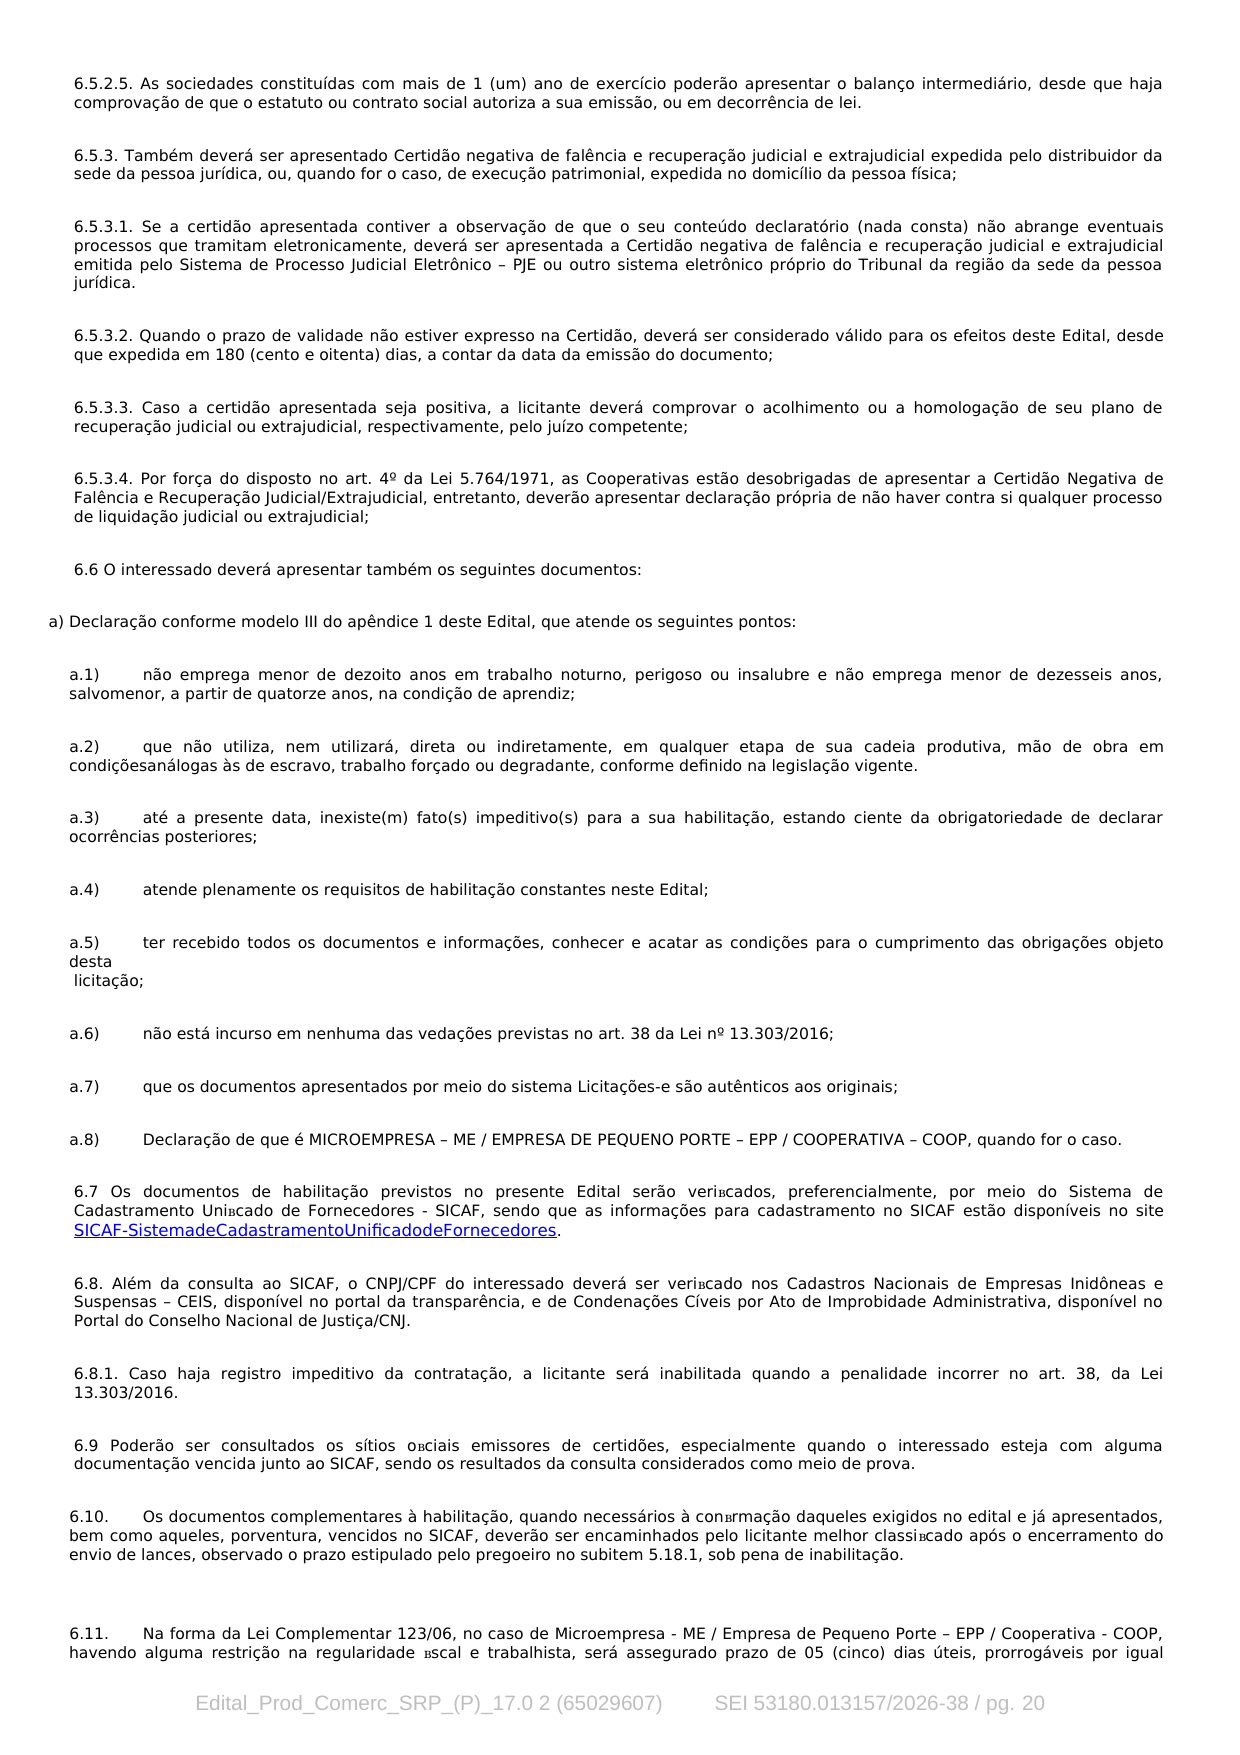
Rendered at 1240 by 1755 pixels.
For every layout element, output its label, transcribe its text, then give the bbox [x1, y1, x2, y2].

text 6.9 Poderão ser consultados os sítios ociais emissores de certidões, especialmente quando o interessado esteja com alguma documentação vencida junto ao SICAF, sendo os resultados da consulta considerados como meio de prova. [74, 1437, 1165, 1473]
text licitação; [74, 972, 1165, 990]
list até a presente data, inexiste(m) fato(s) impeditivo(s) para a sua habilitação, estando ciente da obrigatoriedade de declarar ocorrências posteriores; [69, 809, 1165, 846]
text 6.6 O interessado deverá apresentar também os seguintes documentos: [74, 561, 1165, 579]
list que os documentos apresentados por meio do sistema Licitações-e são autênticos aos originais; [69, 1078, 1165, 1096]
list não está incurso em nenhuma das vedações previstas no art. 38 da Lei nº 13.303/2016; [69, 1025, 1165, 1043]
text 6.5.3.4. Por força do disposto no art. 4º da Lei 5.764/1971, as Cooperativas estão desobrigadas de apresentar a Certidão Negativa de Falência e Recuperação Judicial/Extrajudicial, entretanto, deverão apresentar declaração própria de não haver contra si qualquer processo de liquidação judicial ou extrajudicial; [74, 470, 1165, 526]
text 6.5.3.1. Se a certidão apresentada contiver a observação de que o seu conteúdo declaratório (nada consta) não abrange eventuais processos que tramitam eletronicamente, deverá ser apresentada a Certidão negativa de falência e recuperação judicial e extrajudicial emitida pelo Sistema de Processo Judicial Eletrônico – PJE ou outro sistema eletrônico próprio do Tribunal da região da sede da pessoa jurídica. [74, 218, 1165, 293]
text 6.5.3. Também deverá ser apresentado Certidão negativa de falência e recuperação judicial e extrajudicial expedida pelo distribuidor da sede da pessoa jurídica, ou, quando for o caso, de execução patrimonial, expedida no domicílio da pessoa física; [74, 147, 1165, 183]
list atende plenamente os requisitos de habilitação constantes neste Edital; [69, 881, 1165, 899]
list que não utiliza, nem utilizará, direta ou indiretamente, em qualquer etapa de sua cadeia produtiva, mão de obra em condiçõesanálogas às de escravo, trabalho forçado ou degradante, conforme definido na legislação vigente. [69, 738, 1165, 775]
text 6.5.3.3. Caso a certidão apresentada seja positiva, a licitante deverá comprovar o acolhimento ou a homologação de seu plano de recuperação judicial ou extrajudicial, respectivamente, pelo juízo competente; [74, 399, 1165, 436]
list Declaração de que é MICROEMPRESA – ME / EMPRESA DE PEQUENO PORTE – EPP / COOPERATIVA – COOP, quando for o caso. [69, 1130, 1165, 1149]
text 6.7 Os documentos de habilitação previstos no presente Edital serão vericados, preferencialmente, por meio do Sistema de Cadastramento Unicado de Fornecedores - SICAF, sendo que as informações para cadastramento no SICAF estão disponíveis no site SICAF-SistemadeCadastramentoUnificadodeFornecedores. [74, 1183, 1165, 1240]
list Os documentos complementares à habilitação, quando necessários à conrmação daqueles exigidos no edital e já apresentados, bem como aqueles, porventura, vencidos no SICAF, deverão ser encaminhados pelo licitante melhor classicado após o encerramento do envio de lances, observado o prazo estipulado pelo pregoeiro no subitem 5.18.1, sob pena de inabilitação. [69, 1508, 1165, 1564]
list Na forma da Lei Complementar 123/06, no caso de Microempresa - ME / Empresa de Pequeno Porte – EPP / Cooperativa - COOP, havendo alguma restrição na regularidade scal e trabalhista, será assegurado prazo de 05 (cinco) dias úteis, prorrogáveis por igual [69, 1625, 1165, 1662]
text 6.5.3.2. Quando o prazo de validade não estiver expresso na Certidão, deverá ser considerado válido para os efeitos deste Edital, desde que expedida em 180 (cento e oitenta) dias, a contar da data da emissão do documento; [74, 327, 1165, 364]
text 6.5.2.5. As sociedades constituídas com mais de 1 (um) ano de exercício poderão apresentar o balanço intermediário, desde que haja comprovação de que o estatuto ou contrato social autoriza a sua emissão, ou em decorrência de lei. [74, 75, 1165, 112]
list Declaração conforme modelo III do apêndice 1 deste Edital, que atende os seguintes pontos: [48, 613, 1165, 632]
text 6.8. Além da consulta ao SICAF, o CNPJ/CPF do interessado deverá ser vericado nos Cadastros Nacionais de Empresas Inidôneas e Suspensas – CEIS, disponível no portal da transparência, e de Condenações Cíveis por Ato de Improbidade Administrativa, disponível no Portal do Conselho Nacional de Justiça/CNJ. [74, 1275, 1165, 1330]
text 6.8.1. Caso haja registro impeditivo da contratação, a licitante será inabilitada quando a penalidade incorrer no art. 38, da Lei 13.303/2016. [74, 1365, 1165, 1402]
list ter recebido todos os documentos e informações, conhecer e acatar as condições para o cumprimento das obrigações objeto desta [69, 934, 1165, 971]
list não emprega menor de dezoito anos em trabalho noturno, perigoso ou insalubre e não emprega menor de dezesseis anos, salvomenor, a partir de quatorze anos, na condição de aprendiz; [69, 666, 1165, 703]
